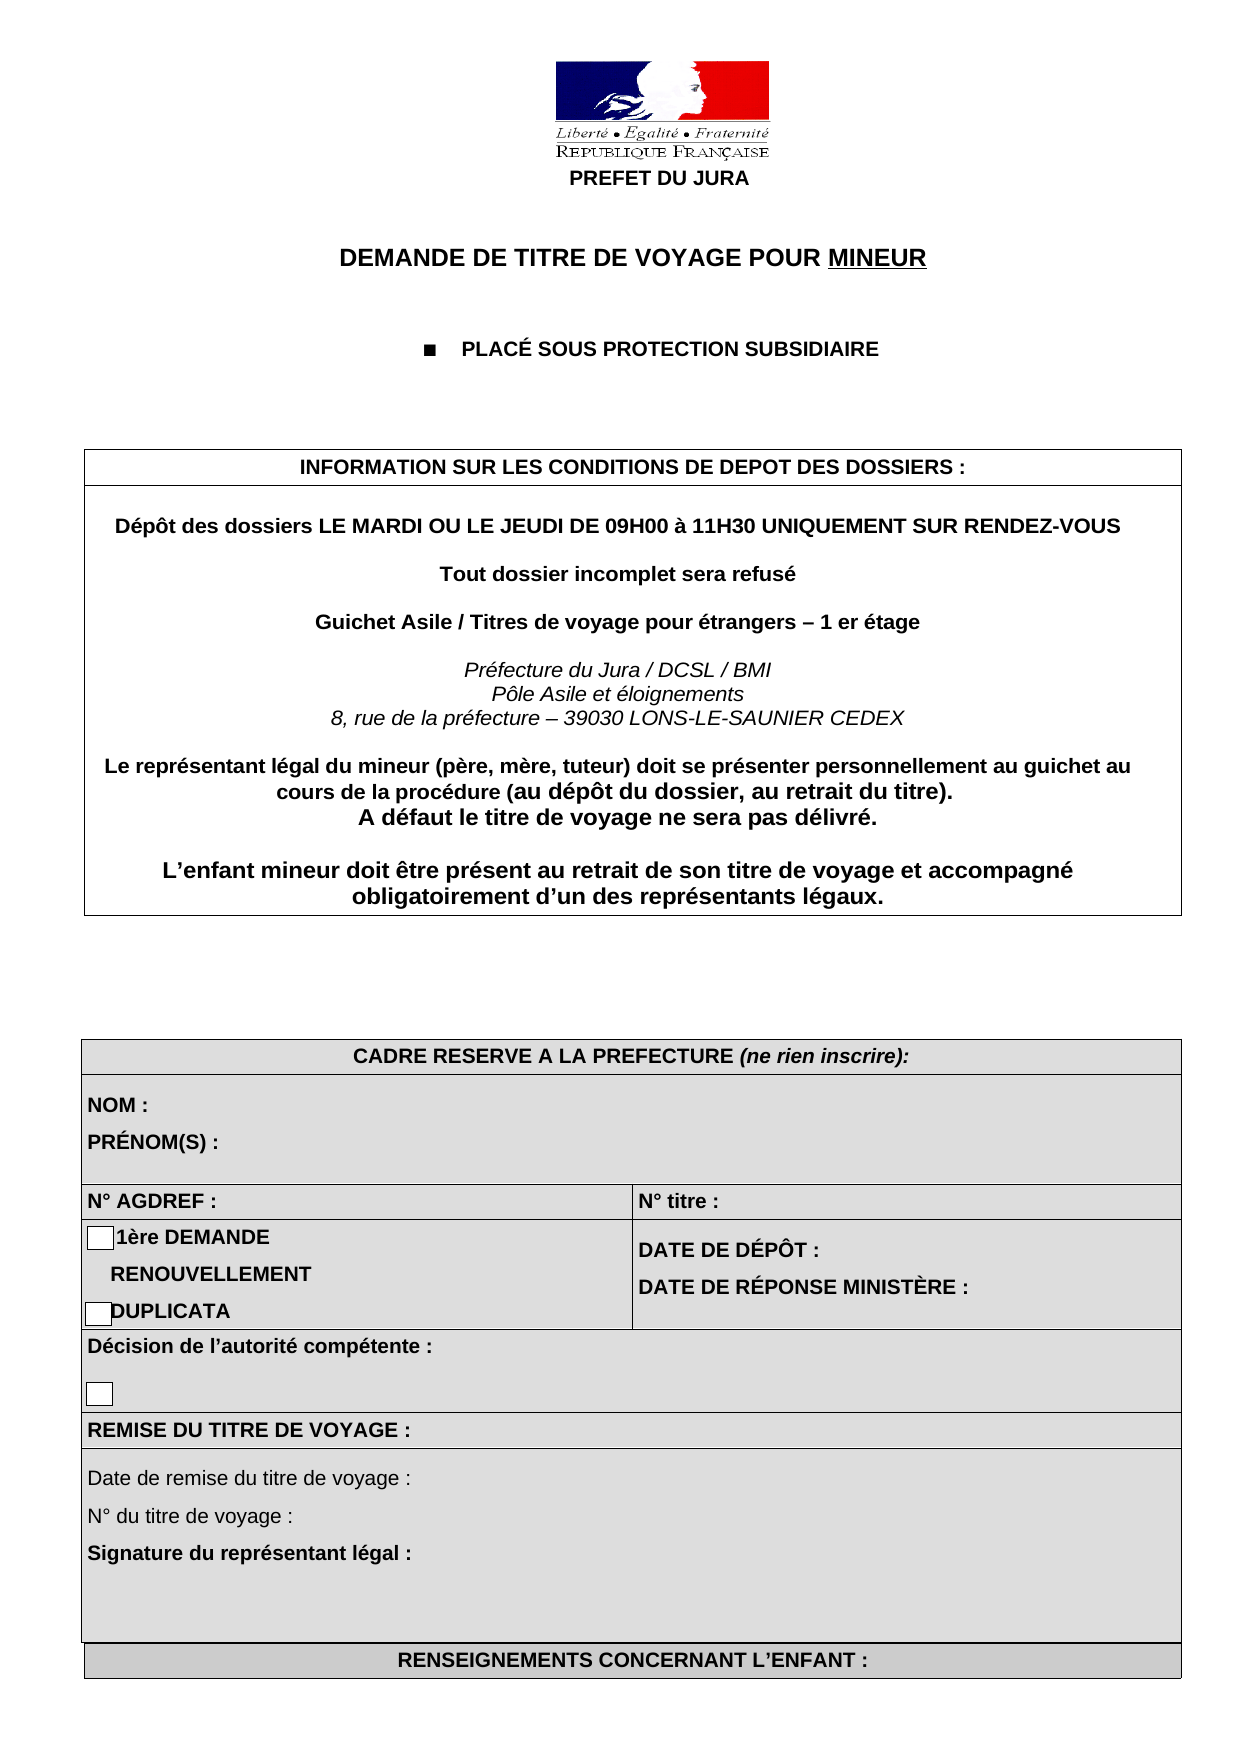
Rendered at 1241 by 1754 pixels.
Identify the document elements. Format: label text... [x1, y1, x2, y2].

table_header [81, 1003, 1181, 1038]
table_header RENSEIGNEMENTS CONCERNANT L’ENFANT : [85, 1644, 1181, 1678]
picture [550, 56, 775, 162]
table_cell DATE DE DÉPÔT : DATE DE RÉPONSE MINISTÈRE : [633, 1220, 1181, 1328]
table_cell 1ère DEMANDE RENOUVELLEMENT DUPLICATA [82, 1220, 632, 1328]
table_cell Date de remise du titre de voyage : N° du titre de voyage : Signature du représentant légal : [82, 1449, 1181, 1642]
table_cell Décision de l’autorité compétente : [82, 1330, 1181, 1412]
table_cell REMISE DU TITRE DE VOYAGE : [82, 1413, 1181, 1447]
list PLACÉ SOUS PROTECTION SUBSIDIAIRE [122, 337, 1181, 362]
table_header INFORMATION SUR LES CONDITIONS DE DEPOT DES DOSSIERS : [85, 450, 1181, 484]
table_cell N° AGDREF : [82, 1185, 632, 1219]
table_cell NOM : PRÉNOM(S) : [82, 1075, 1181, 1183]
table_cell CADRE RESERVE A LA PREFECTURE (ne rien inscrire): [82, 1040, 1181, 1074]
text DEMANDE DE TITRE DE VOYAGE POUR MINEUR [84, 243, 1181, 271]
table_cell Dépôt des dossiers LE MARDI OU LE JEUDI DE 09H00 à 11H30 UNIQUEMENT SUR RENDEZ-VOUS Tout dossier incomplet sera refusé Guichet Asile / Titres de voyage pour étrangers – 1 er étage Préfecture du Jura / DCSL / BMI Pôle Asile et éloignements 8, rue de la préfecture – 39030 LONS-LE-SAUNIER CEDEX Le représentant légal du mineur (père, mère, tuteur) doit se présenter personnellement au guichet au cours de la procédure (au dépôt du dossier, au retrait du titre). A défaut le titre de voyage ne sera pas délivré. L’enfant mineur doit être présent au retrait de son titre de voyage et accompagné obligatoirement d’un des représentants légaux. [85, 486, 1181, 915]
table_cell N° titre : [633, 1185, 1181, 1219]
